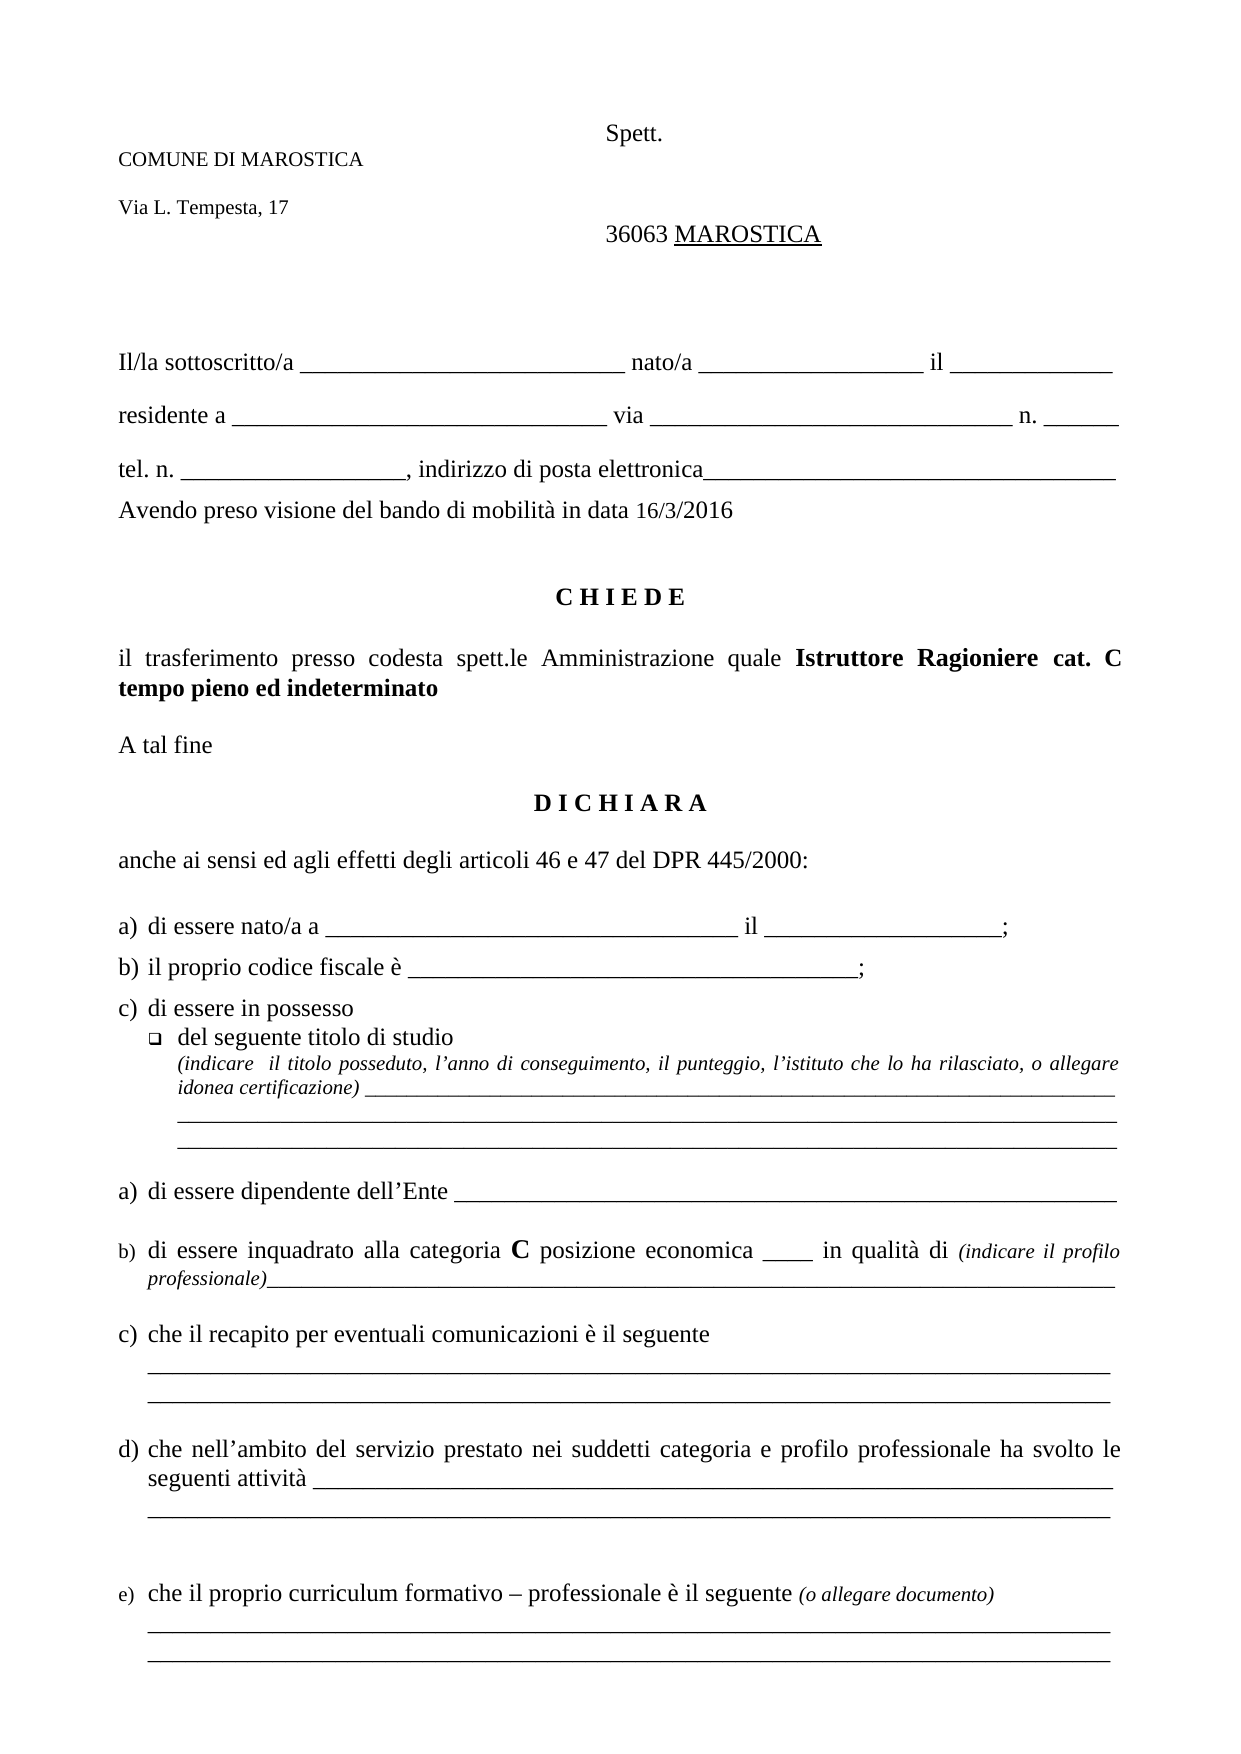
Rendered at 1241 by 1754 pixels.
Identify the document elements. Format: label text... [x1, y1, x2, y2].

text (indicare il titolo posseduto, l’anno di conseguimento, il punteggio, l’istituto che lo ha rilasciato, o allegare idonea certificazione) ________________________________________________________________________ [177, 1051, 1122, 1099]
text residente a ______________________________ via _____________________________ n. ______ [118, 400, 1122, 429]
list il proprio codice fiscale è ____________________________________; [118, 952, 1122, 981]
text D I C H I A R A [118, 788, 1122, 816]
list di essere nato/a a _________________________________ il ___________________; [118, 911, 1122, 940]
text __________________________________________________________________________________ [177, 1125, 1122, 1152]
text tel. n. __________________, indirizzo di posta elettronica_________________________________ [118, 454, 1122, 483]
text Spett. [605, 118, 1122, 147]
text _____________________________________________________________________________ [148, 1636, 1122, 1664]
text COMUNE DI MAROSTICA [118, 147, 1122, 171]
text Via L. Tempesta, 17 [118, 195, 1122, 219]
list che nell’ambito del servizio prestato nei suddetti categoria e profilo professionale ha svolto le seguenti attività ________________________________________________________________ [118, 1434, 1122, 1492]
list di essere dipendente dell’Ente _____________________________________________________ [118, 1176, 1122, 1204]
text Avendo preso visione del bando di mobilità in data 16/3/2016 [118, 495, 1122, 524]
text anche ai sensi ed agli effetti degli articoli 46 e 47 del DPR 445/2000: [118, 845, 1122, 874]
text _____________________________________________________________________________ [148, 1492, 1122, 1521]
text A tal fine [118, 730, 1122, 759]
list che il recapito per eventuali comunicazioni è il seguente [118, 1319, 1122, 1348]
text _____________________________________________________________________________ [148, 1348, 1122, 1377]
text _____________________________________________________________________________ [148, 1607, 1122, 1636]
text _____________________________________________________________________________ [148, 1377, 1122, 1406]
list del seguente titolo di studio [148, 1022, 1122, 1051]
text 36063 MAROSTICA [605, 219, 1122, 248]
text il trasferimento presso codesta spett.le Amministrazione quale Istruttore Ragioniere cat. C tempo pieno ed indeterminato [118, 639, 1122, 701]
list di essere inquadrato alla categoria C posizione economica ____ in qualità di (indicare il profilo professionale)__________________________________________________________________________ [118, 1233, 1122, 1291]
text __________________________________________________________________________________ [177, 1099, 1122, 1125]
list di essere in possesso [118, 993, 1122, 1022]
subtitle Il/la sottoscritto/a __________________________ nato/a __________________ il _____________ [118, 347, 1122, 375]
list che il proprio curriculum formativo – professionale è il seguente (o allegare documento) [118, 1578, 1122, 1607]
text C H I E D E [118, 582, 1122, 610]
